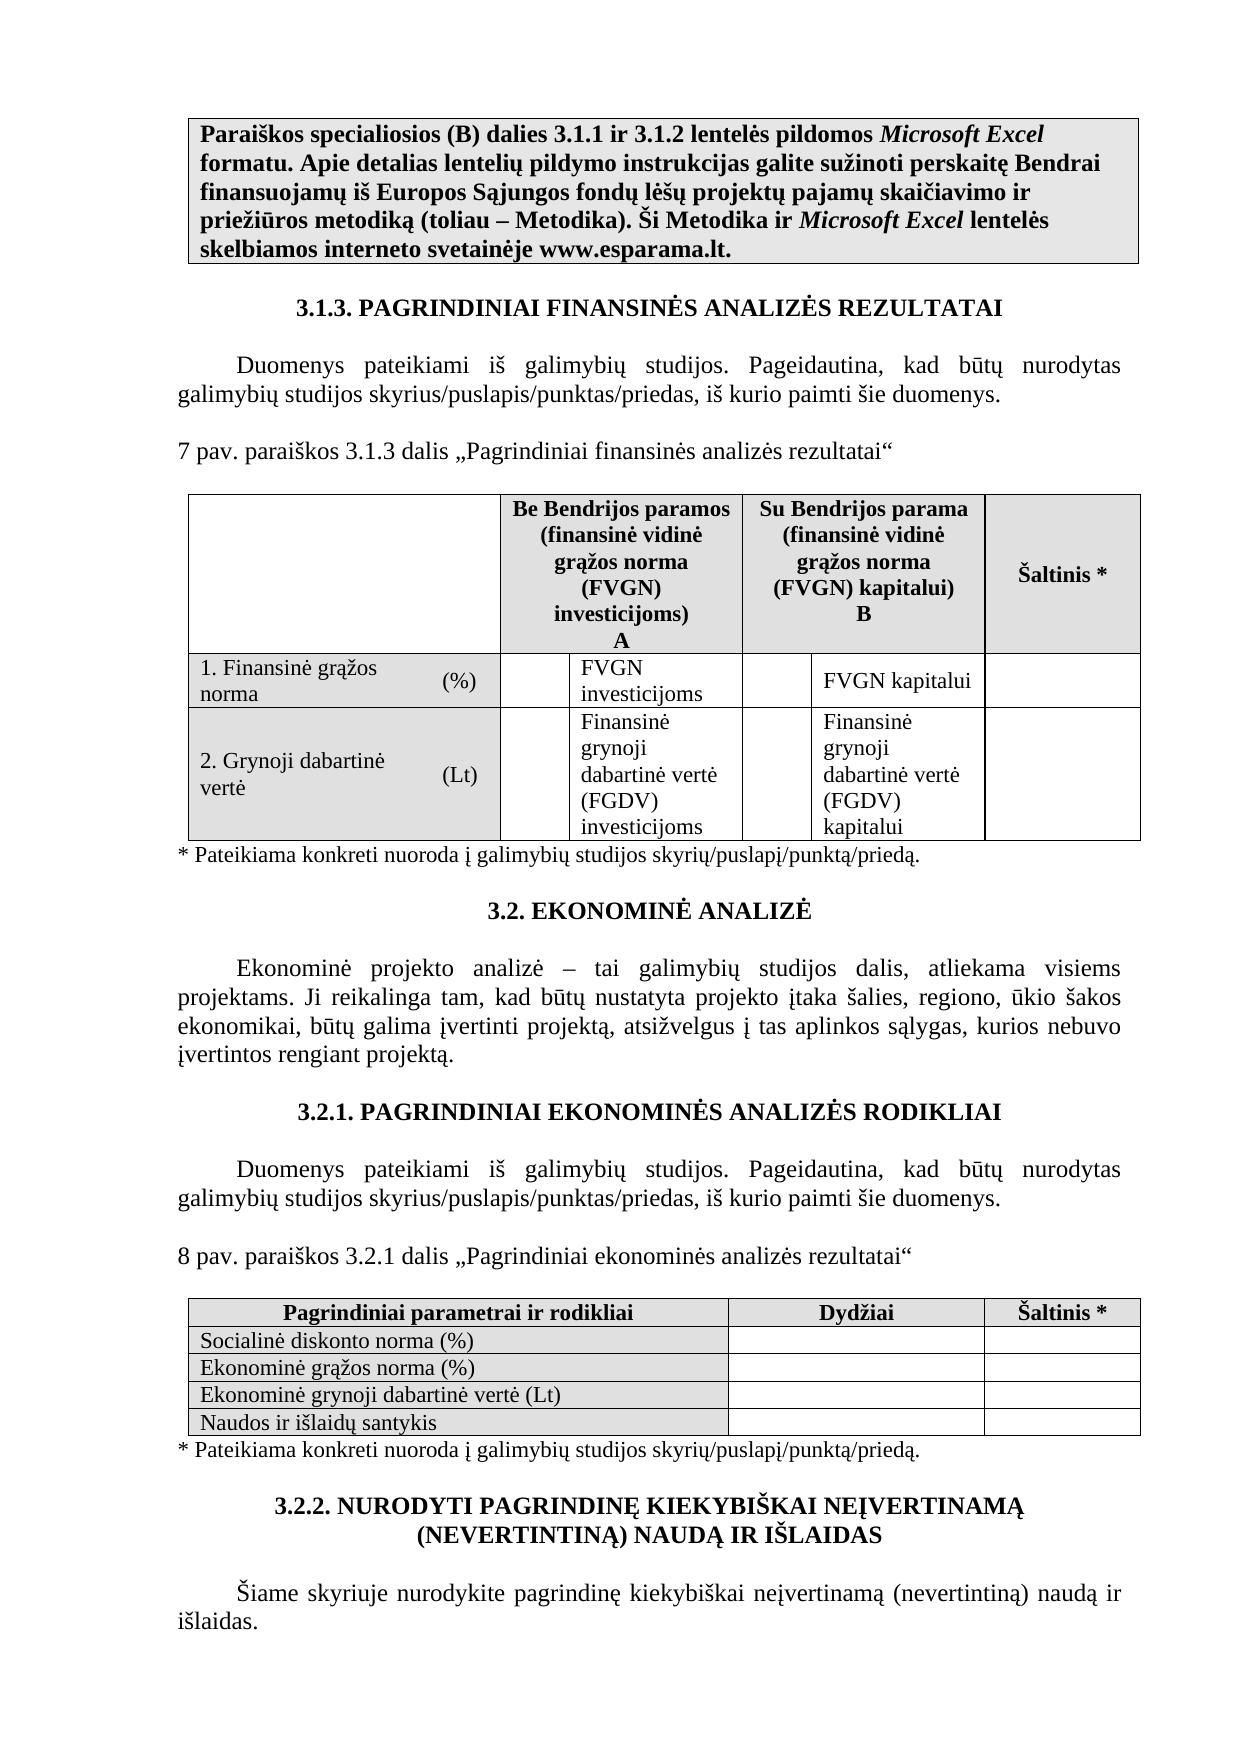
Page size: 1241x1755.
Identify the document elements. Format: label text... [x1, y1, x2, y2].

table_header Šaltinis * [986, 495, 1140, 653]
text Duomenys pateikiami iš galimybių studijos. Pageidautina, kad būtų nurodytas galimybių studijos skyrius/puslapis/punktas/priedas, iš kurio paimti šie duomenys. [177, 1154, 1122, 1212]
table_cell [986, 654, 1140, 707]
table_header Paraiškos specialiosios (B) dalies 3.1.1 ir 3.1.2 lentelės pildomos Microsoft Excel formatu. Apie detalias lentelių pildymo instrukcijas galite sužinoti perskaitę Bendrai finansuojamų iš Europos Sąjungos fondų lėšų projektų pajamų skaičiavimo ir priežiūros metodiką (toliau – Metodika). Ši Metodika ir Microsoft Excel lentelės skelbiamos interneto svetainėje www.esparama.lt. [189, 119, 1138, 263]
table_cell Ekonominė grąžos norma (%) [189, 1354, 728, 1381]
table_cell Ekonominė grynoji dabartinė vertė (Lt) [189, 1382, 728, 1408]
table_cell [729, 1382, 984, 1408]
text Ekonominė projekto analizė – tai galimybių studijos dalis, atliekama visiems projektams. Ji reikalinga tam, kad būtų nustatyta projekto įtaka šalies, regiono, ūkio šakos ekonomikai, būtų galima įvertinti projektą, atsižvelgus į tas aplinkos sąlygas, kurios nebuvo įvertintos rengiant projektą. [177, 953, 1122, 1068]
table_cell [501, 708, 569, 840]
table_cell (Lt) [431, 708, 500, 840]
text Šiame skyriuje nurodykite pagrindinę kiekybiškai neįvertinamą (nevertintiną) naudą ir išlaidas. [177, 1578, 1122, 1635]
table_cell 1. Finansinė grąžos norma [189, 654, 431, 707]
table_cell [986, 708, 1140, 840]
table_cell 2. Grynoji dabartinė vertė [189, 708, 431, 840]
table_cell [985, 1382, 1140, 1408]
text * Pateikiama konkreti nuoroda į galimybių studijos skyrių/puslapį/punktą/priedą. [177, 1436, 1122, 1463]
table_header Dydžiai [729, 1299, 984, 1326]
table_cell (%) [431, 654, 500, 707]
table_header Šaltinis * [985, 1299, 1140, 1326]
table_header [431, 495, 500, 653]
text * Pateikiama konkreti nuoroda į galimybių studijos skyrių/puslapį/punktą/priedą. [177, 841, 1122, 867]
text 3.2.2. Nurodyti pagrindinę kiekybiškai neįvertinamą (nevertintiną) naudą ir išlaidas [177, 1491, 1122, 1549]
table_cell [501, 654, 569, 707]
text 8 pav. paraiškos 3.2.1 dalis „Pagrindiniai ekonominės analizės rezultatai“ [177, 1241, 1122, 1269]
table_cell [743, 708, 811, 840]
table_cell [743, 654, 811, 707]
text 7 pav. paraiškos 3.1.3 dalis „Pagrindiniai finansinės analizės rezultatai“ [177, 436, 1122, 465]
table_cell Finansinė grynoji dabartinė vertė (FGDV) investicijoms [570, 708, 742, 840]
table_header Be Bendrijos paramos (finansinė vidinė grąžos norma (FVGN) investicijoms) A [501, 495, 742, 653]
table_cell Socialinė diskonto norma (%) [189, 1327, 728, 1353]
table_cell [729, 1327, 984, 1353]
table_cell Naudos ir išlaidų santykis [189, 1409, 728, 1435]
table_cell [985, 1409, 1140, 1435]
text 3.2. ekonominė analizė [177, 896, 1122, 924]
table_cell [985, 1354, 1140, 1381]
table_cell Finansinė grynoji dabartinė vertė (FGDV) kapitalui [812, 708, 984, 840]
text 3.2.1. Pagrindiniai ekonominės analizės rodikliai [177, 1097, 1122, 1126]
table_cell [729, 1354, 984, 1381]
table_header Pagrindiniai parametrai ir rodikliai [189, 1299, 728, 1326]
table_cell [729, 1409, 984, 1435]
table_cell FVGN kapitalui [812, 654, 984, 707]
table_header Su Bendrijos parama (finansinė vidinė grąžos norma (FVGN) kapitalui) B [743, 495, 984, 653]
table_header [189, 495, 431, 653]
text 3.1.3. Pagrindiniai finansinės analizės rezultatai [177, 293, 1122, 321]
text Duomenys pateikiami iš galimybių studijos. Pageidautina, kad būtų nurodytas galimybių studijos skyrius/puslapis/punktas/priedas, iš kurio paimti šie duomenys. [177, 350, 1122, 408]
table_cell [985, 1327, 1140, 1353]
table_cell FVGN investicijoms [570, 654, 742, 707]
